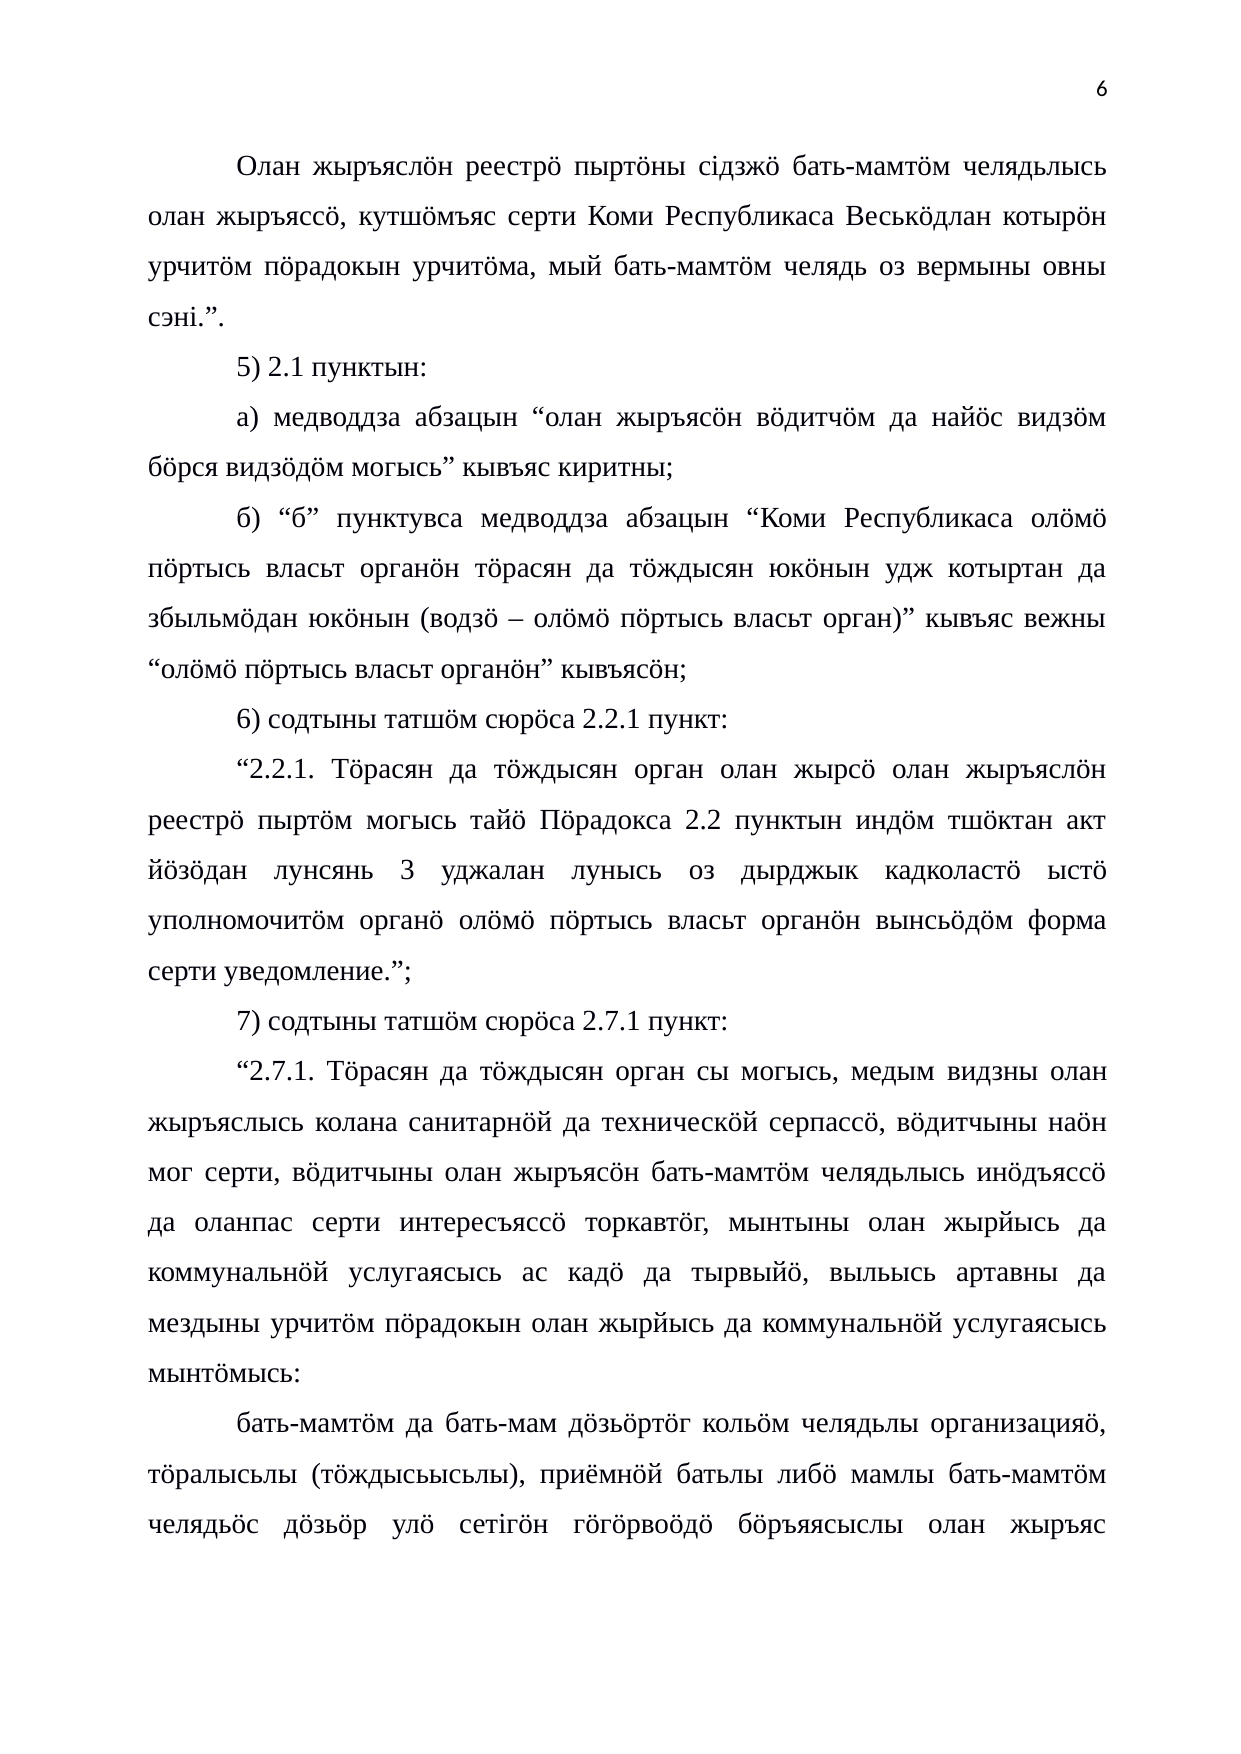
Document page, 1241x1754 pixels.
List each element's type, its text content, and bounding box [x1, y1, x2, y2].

text 5) 2.1 пунктын: [148, 349, 1107, 382]
text б) “б” пунктувса медводдза абзацын “Коми Республикаса олӧмӧ пӧртысь власьт органӧн тӧрасян да тӧждысян юкӧнын удж котыртан да збыльмӧдан юкӧнын (водзӧ – олӧмӧ пӧртысь власьт орган)” кывъяс вежны “олӧмӧ пӧртысь власьт органӧн” кывъясӧн; [148, 500, 1107, 684]
text 7) содтыны татшӧм сюрӧса 2.7.1 пункт: [148, 1003, 1107, 1037]
text Олан жыръяслӧн реестрӧ пыртӧны сідзжӧ бать-мамтӧм челядьлысь олан жыръяссӧ, кутшӧмъяс серти Коми Республикаса Веськӧдлан котырӧн урчитӧм пӧрадокын урчитӧма, мый бать-мамтӧм челядь оз вермыны овны сэні.”. [148, 148, 1107, 332]
text 6) содтыны татшӧм сюрӧса 2.2.1 пункт: [148, 701, 1107, 735]
text бать-мамтӧм да бать-мам дӧзьӧртӧг кольӧм челядьлы организацияӧ, тӧралысьлы (тӧждысьысьлы), приёмнӧй батьлы либӧ мамлы бать-мамтӧм челядьӧс дӧзьӧр улӧ сетігӧн гӧгӧрвоӧдӧ бӧръяясыслы олан жыръяс [148, 1406, 1107, 1540]
text “2.7.1. Тӧрасян да тӧждысян орган сы могысь, медым видзны олан жыръяслысь колана санитарнӧй да техническӧй серпассӧ, вӧдитчыны наӧн мог серти, вӧдитчыны олан жыръясӧн бать-мамтӧм челядьлысь инӧдъяссӧ да оланпас серти интересъяссӧ торкавтӧг, мынтыны олан жырйысь да коммунальнӧй услугаясысь ас кадӧ да тырвыйӧ, выльысь артавны да мездыны урчитӧм пӧрадокын олан жырйысь да коммунальнӧй услугаясысь мынтӧмысь: [148, 1053, 1107, 1389]
text а) медводдза абзацын “олан жыръясӧн вӧдитчӧм да найӧс видзӧм бӧрся видзӧдӧм могысь” кывъяс киритны; [148, 399, 1107, 483]
text “2.2.1. Тӧрасян да тӧждысян орган олан жырсӧ олан жыръяслӧн реестрӧ пыртӧм могысь тайӧ Пӧрадокса 2.2 пунктын индӧм тшӧктан акт йӧзӧдан лунсянь 3 уджалан лунысь оз дырджык кадколастӧ ыстӧ уполномочитӧм органӧ олӧмӧ пӧртысь власьт органӧн вынсьӧдӧм форма серти уведомление.”; [148, 751, 1107, 986]
